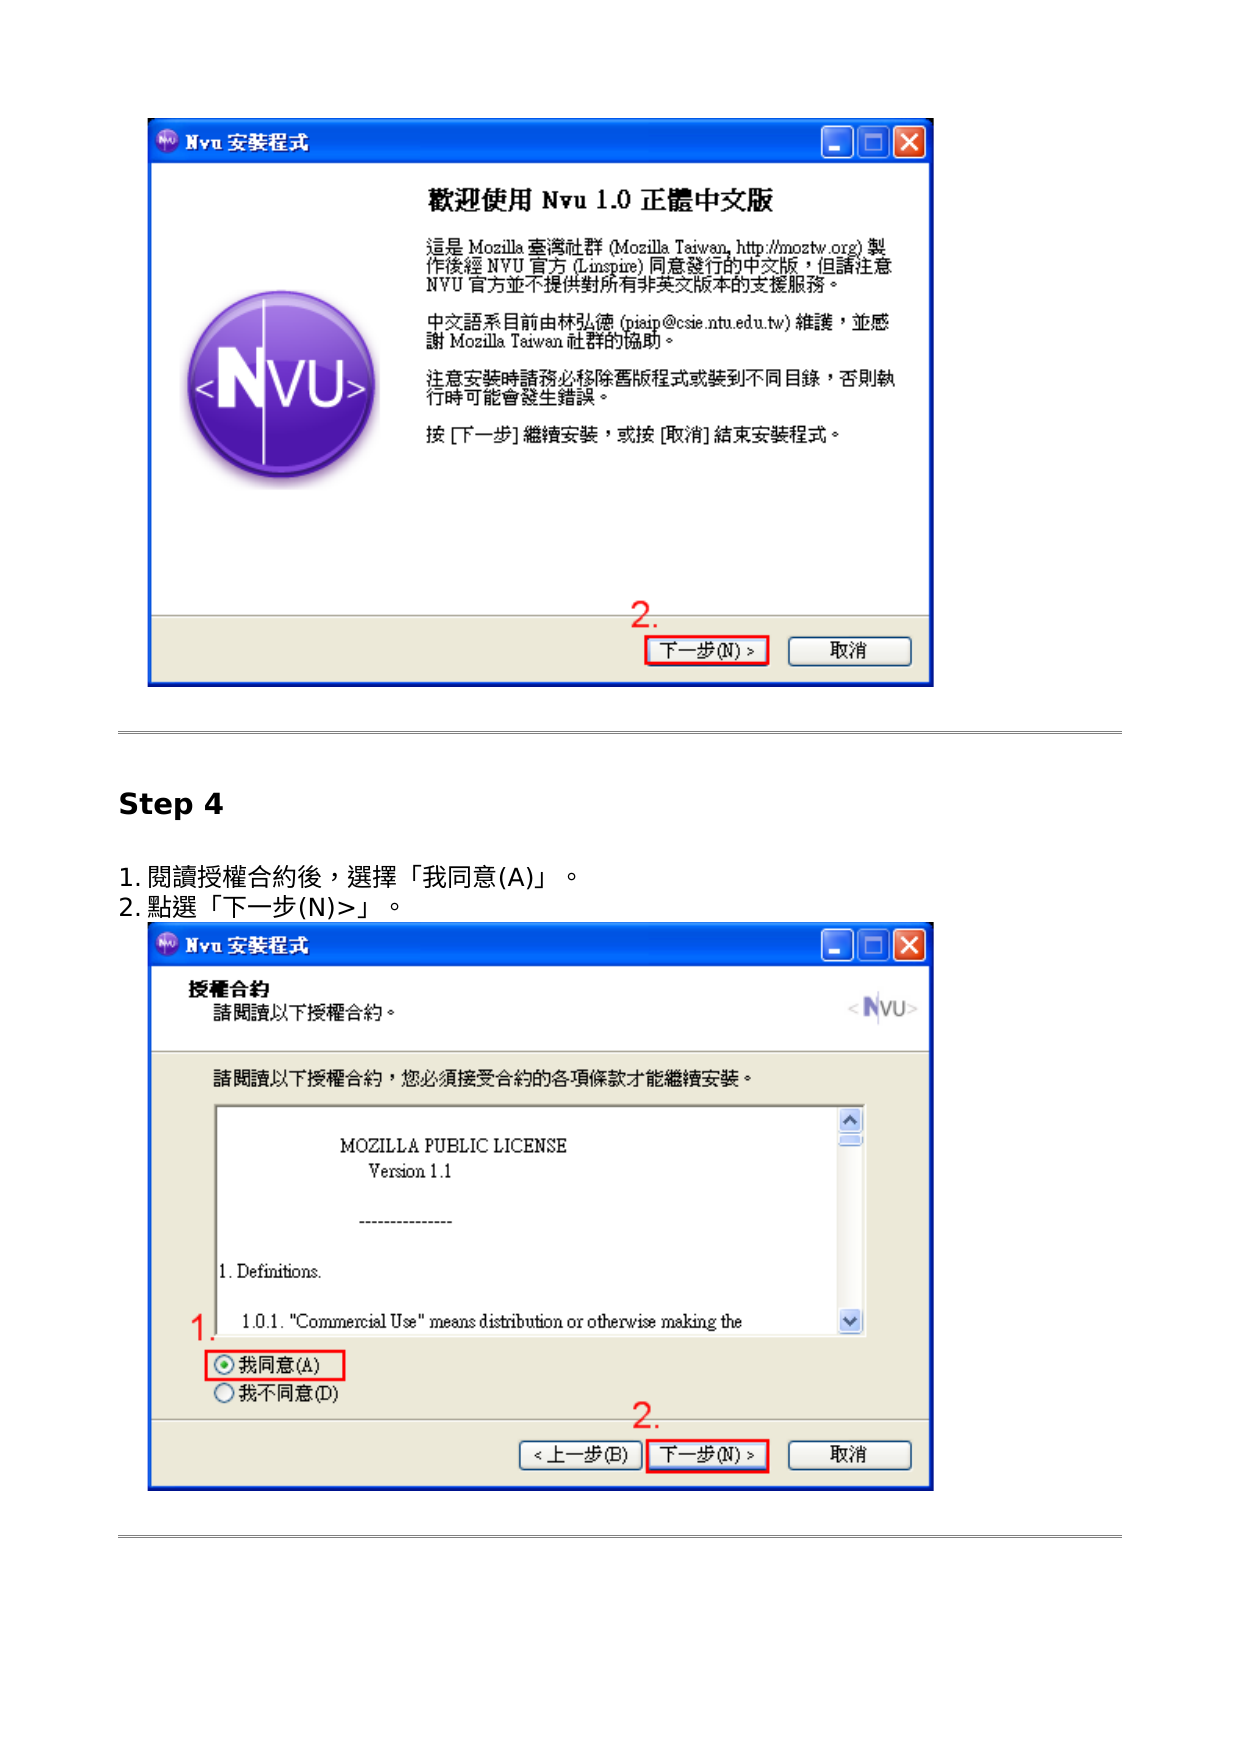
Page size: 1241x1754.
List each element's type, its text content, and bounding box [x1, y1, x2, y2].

list [934, 118, 1122, 687]
list 閱讀授權合約後，選擇「我同意(A)」。 [118, 864, 1122, 893]
subtitle Step 4 [118, 788, 1122, 822]
picture [147, 118, 934, 687]
list 點選「下一步(N)>」。 [118, 893, 1122, 1491]
picture [147, 922, 934, 1491]
list [118, 118, 147, 687]
